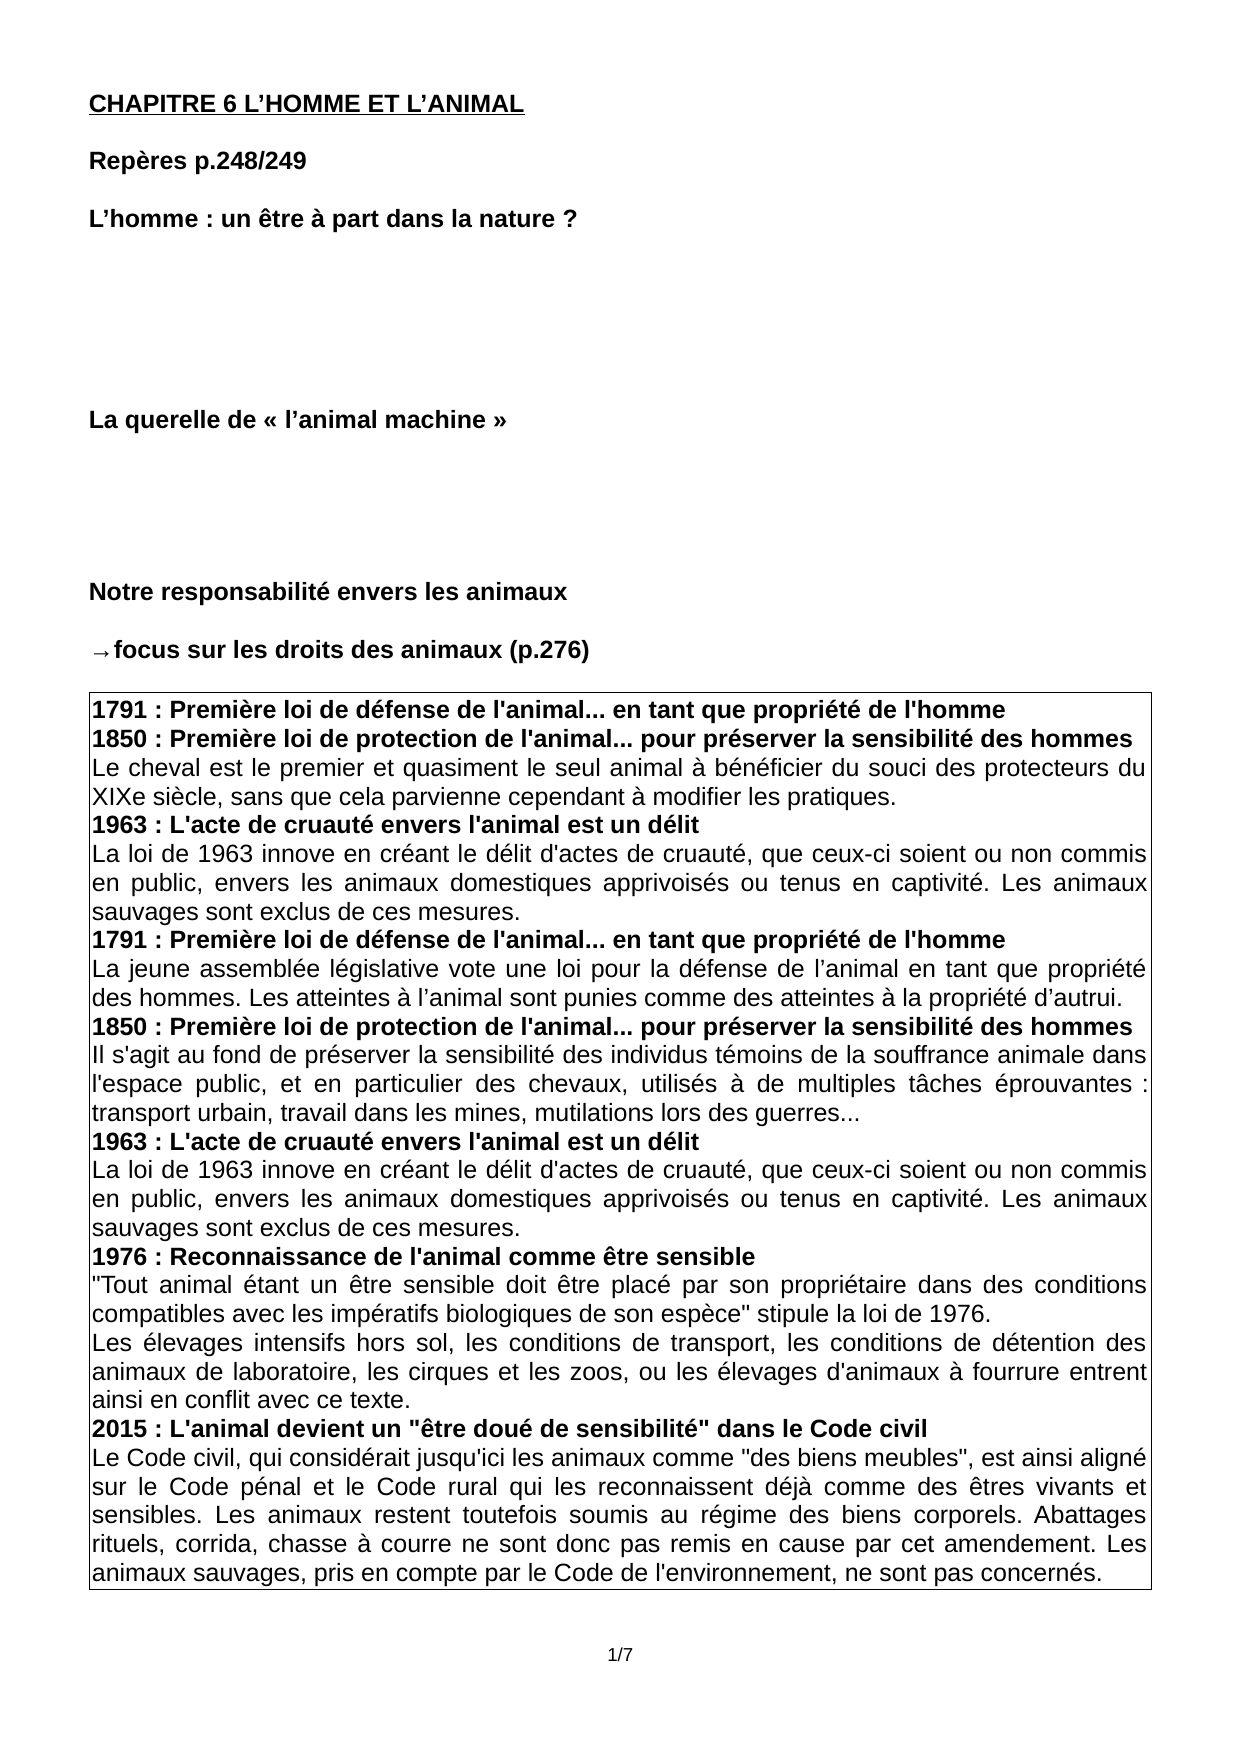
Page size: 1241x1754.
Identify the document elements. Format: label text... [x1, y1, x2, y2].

text Le Code civil, qui considérait jusqu'ici les animaux comme "des biens meubles", est ainsi aligné sur le Code pénal et le Code rural qui les reconnaissent déjà comme des êtres vivants et sensibles. Les animaux restent toutefois soumis au régime des biens corporels. Abattages rituels, corrida, chasse à courre ne sont donc pas remis en cause par cet amendement. Les animaux sauvages, pris en compte par le Code de l'environnement, ne sont pas concernés. [90, 1440, 1151, 1589]
subtitle 1976 : Reconnaissance de l'animal comme être sensible [90, 1238, 1151, 1267]
subtitle 1850 : Première loi de protection de l'animal... pour préserver la sensibilité des hommes [90, 1008, 1151, 1037]
subtitle 1791 : Première loi de défense de l'animal... en tant que propriété de l'homme [90, 693, 1151, 721]
text La loi de 1963 innove en créant le délit d'actes de cruauté, que ceux-ci soient ou non commis en public, envers les animaux domestiques apprivoisés ou tenus en captivité. Les animaux sauvages sont exclus de ces mesures. [90, 836, 1151, 922]
subtitle 1791 : Première loi de défense de l'animal... en tant que propriété de l'homme [90, 922, 1151, 951]
text Notre responsabilité envers les animaux [88, 577, 1152, 606]
text "Tout animal étant un être sensible doit être placé par son propriétaire dans des conditions compatibles avec les impératifs biologiques de son espèce" stipule la loi de 1976. [90, 1267, 1151, 1325]
text La querelle de « l’animal machine » [88, 405, 1152, 433]
text L’homme : un être à part dans la nature ? [88, 203, 1152, 232]
subtitle 2015 : L'animal devient un "être doué de sensibilité" dans le Code civil [90, 1411, 1151, 1440]
subtitle 1850 : Première loi de protection de l'animal... pour préserver la sensibilité des hommes [90, 721, 1151, 750]
text La jeune assemblée législative vote une loi pour la défense de l’animal en tant que propriété des hommes. Les atteintes à l’animal sont punies comme des atteintes à la propriété d’autrui. [90, 951, 1151, 1008]
text CHAPITRE 6 L’HOMME ET L’ANIMAL [88, 88, 1152, 117]
subtitle 1963 : L'acte de cruauté envers l'animal est un délit [90, 1123, 1151, 1152]
text Le cheval est le premier et quasiment le seul animal à bénéficier du souci des protecteurs du XIXe siècle, sans que cela parvienne cependant à modifier les pratiques. [90, 750, 1151, 807]
text La loi de 1963 innove en créant le délit d'actes de cruauté, que ceux-ci soient ou non commis en public, envers les animaux domestiques apprivoisés ou tenus en captivité. Les animaux sauvages sont exclus de ces mesures. [90, 1152, 1151, 1238]
text Les élevages intensifs hors sol, les conditions de transport, les conditions de détention des animaux de laboratoire, les cirques et les zoos, ou les élevages d'animaux à fourrure entrent ainsi en conflit avec ce texte. [90, 1325, 1151, 1411]
text →focus sur les droits des animaux (p.276) [88, 635, 1152, 663]
subtitle 1963 : L'acte de cruauté envers l'animal est un délit [90, 807, 1151, 836]
text Il s'agit au fond de préserver la sensibilité des individus témoins de la souffrance animale dans l'espace public, et en particulier des chevaux, utilisés à de multiples tâches éprouvantes : transport urbain, travail dans les mines, mutilations lors des guerres... [90, 1037, 1151, 1123]
text Repères p.248/249 [88, 146, 1152, 175]
